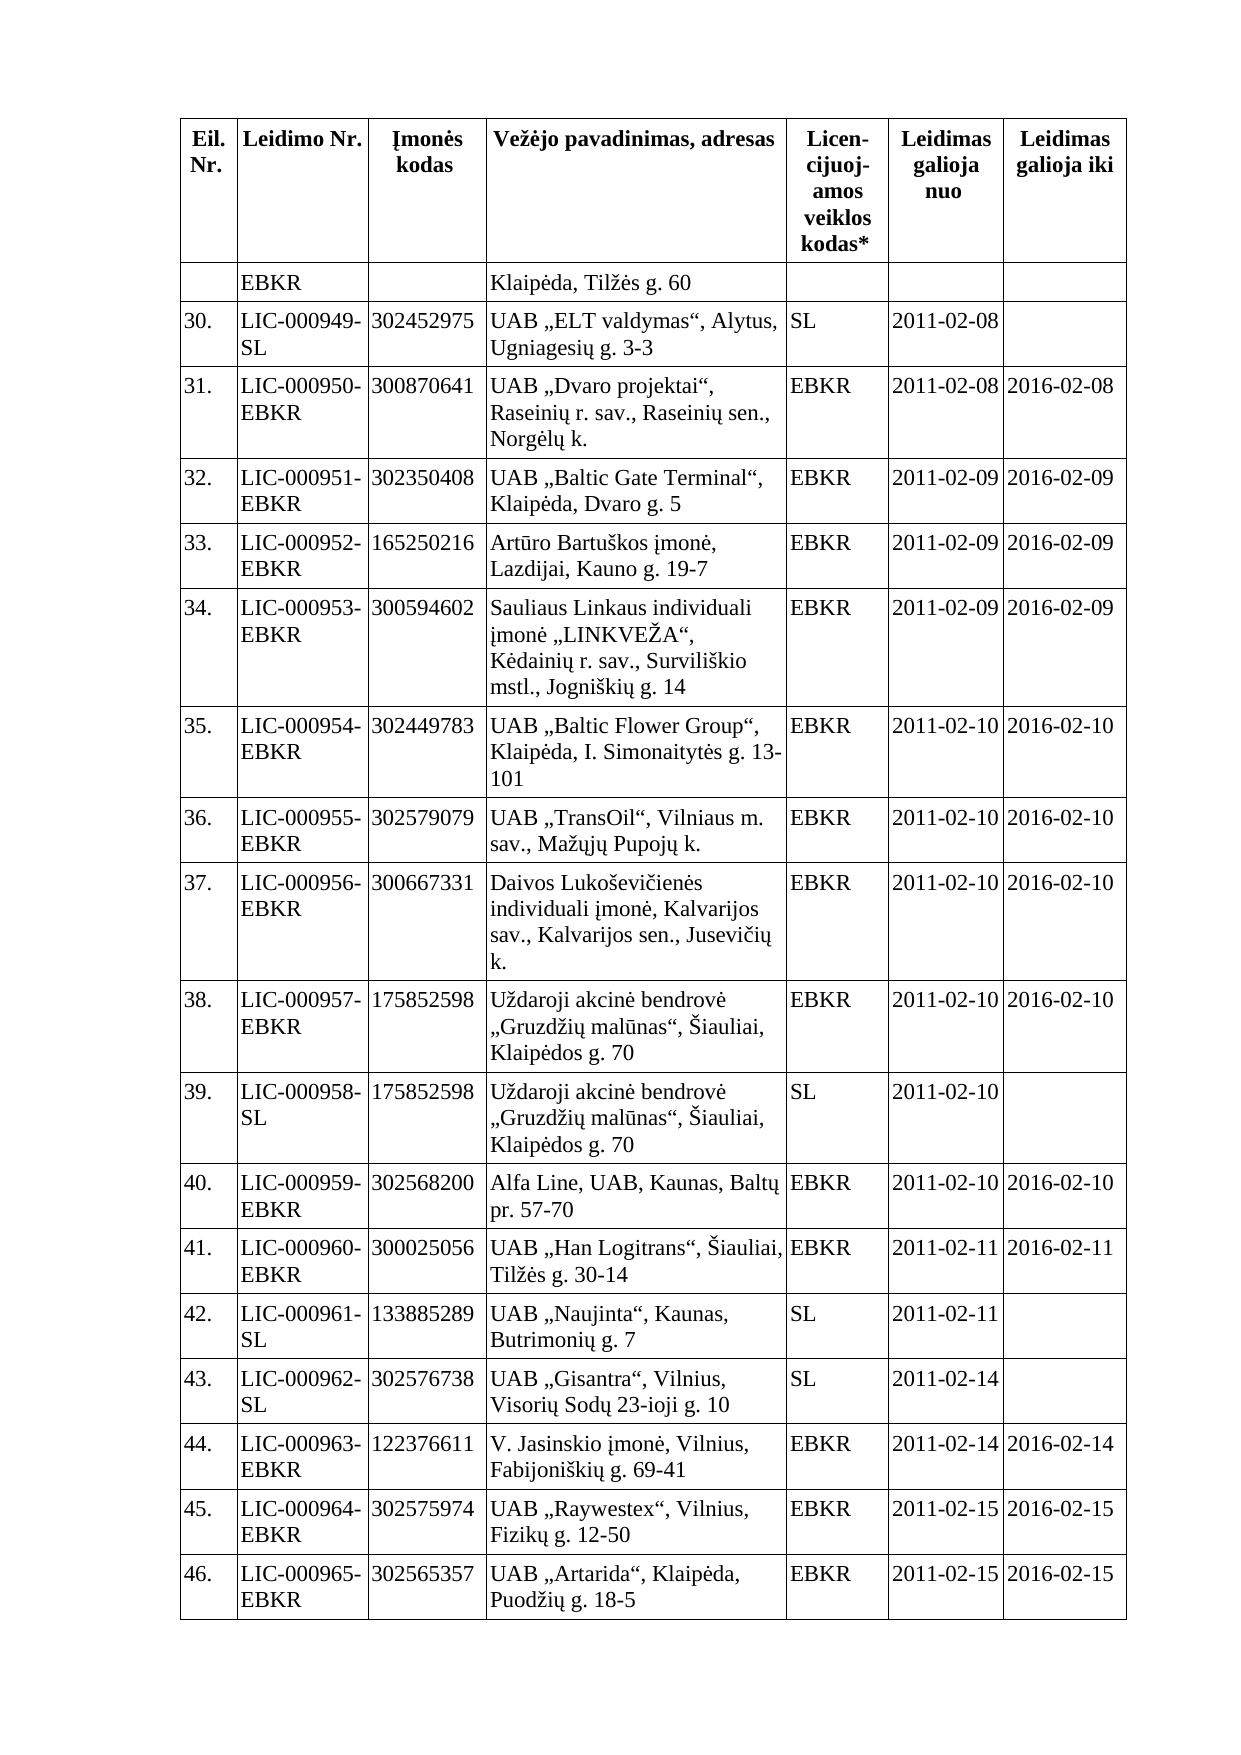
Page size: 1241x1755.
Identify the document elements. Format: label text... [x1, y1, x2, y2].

table_cell LIC-000957-EBKR [238, 981, 368, 1071]
table_header Leidimo Nr. [238, 119, 368, 262]
table_cell 42. [181, 1294, 237, 1358]
table_cell [1004, 1359, 1126, 1423]
table_cell 302576738 [369, 1359, 486, 1423]
table_cell 133885289 [369, 1294, 486, 1358]
table_cell 40. [181, 1164, 237, 1228]
table_cell 2011-02-09 [889, 589, 1003, 706]
table_cell LIC-000953-EBKR [238, 589, 368, 706]
table_cell EBKR [238, 263, 368, 301]
table_cell LIC-000950-EBKR [238, 367, 368, 458]
table_cell 165250216 [369, 524, 486, 588]
table_cell 122376611 [369, 1424, 486, 1488]
table_cell 2016-02-08 [1004, 367, 1126, 458]
table_cell Artūro Bartuškos įmonė, Lazdijai, Kauno g. 19-7 [487, 524, 786, 588]
table_cell SL [787, 1294, 888, 1358]
table_cell EBKR [787, 1490, 888, 1553]
table_cell 2011-02-10 [889, 863, 1003, 980]
table_cell 302449783 [369, 707, 486, 797]
table_header Leidimas galioja iki [1004, 119, 1126, 262]
table_cell 46. [181, 1555, 237, 1619]
table_cell 2016-02-14 [1004, 1424, 1126, 1488]
table_cell EBKR [787, 863, 888, 980]
table_cell EBKR [787, 981, 888, 1071]
table_cell UAB „Naujinta“, Kaunas, Butrimonių g. 7 [487, 1294, 786, 1358]
table_cell 2016-02-15 [1004, 1490, 1126, 1553]
table_cell EBKR [787, 1229, 888, 1293]
table_cell 31. [181, 367, 237, 458]
table_cell 300870641 [369, 367, 486, 458]
table_cell 2016-02-10 [1004, 707, 1126, 797]
table_cell 300594602 [369, 589, 486, 706]
table_cell UAB „Baltic Gate Terminal“, Klaipėda, Dvaro g. 5 [487, 459, 786, 523]
table_cell 2011-02-09 [889, 459, 1003, 523]
table_header Eil. Nr. [181, 119, 237, 262]
table_cell [181, 263, 237, 301]
table_cell 302565357 [369, 1555, 486, 1619]
table_cell UAB „Han Logitrans“, Šiauliai, Tilžės g. 30-14 [487, 1229, 786, 1293]
table_cell 175852598 [369, 1073, 486, 1163]
table_cell 2016-02-10 [1004, 798, 1126, 862]
table_cell [1004, 1073, 1126, 1163]
table_cell 2011-02-15 [889, 1490, 1003, 1553]
table_header Įmonės kodas [369, 119, 486, 262]
table_cell 39. [181, 1073, 237, 1163]
table_cell 2016-02-15 [1004, 1555, 1126, 1619]
table_cell EBKR [787, 524, 888, 588]
table_cell EBKR [787, 1164, 888, 1228]
table_cell 44. [181, 1424, 237, 1488]
table_cell EBKR [787, 707, 888, 797]
table_cell 302579079 [369, 798, 486, 862]
table_cell Sauliaus Linkaus individuali įmonė „LINKVEŽA“, Kėdainių r. sav., Surviliškio mstl., Jogniškių g. 14 [487, 589, 786, 706]
table_cell Daivos Lukoševičienės individuali įmonė, Kalvarijos sav., Kalvarijos sen., Jusevičių k. [487, 863, 786, 980]
table_cell EBKR [787, 1424, 888, 1488]
table_cell 2011-02-09 [889, 524, 1003, 588]
table_cell LIC-000952-EBKR [238, 524, 368, 588]
table_cell Uždaroji akcinė bendrovė „Gruzdžių malūnas“, Šiauliai, Klaipėdos g. 70 [487, 981, 786, 1071]
table_cell EBKR [787, 1555, 888, 1619]
table_cell 2011-02-11 [889, 1229, 1003, 1293]
table_cell Klaipėda, Tilžės g. 60 [487, 263, 786, 301]
table_cell LIC-000959-EBKR [238, 1164, 368, 1228]
table_cell 175852598 [369, 981, 486, 1071]
table_cell LIC-000960-EBKR [238, 1229, 368, 1293]
table_cell [369, 263, 486, 301]
table_cell 43. [181, 1359, 237, 1423]
table_cell 2011-02-14 [889, 1424, 1003, 1488]
table_cell 2016-02-10 [1004, 1164, 1126, 1228]
table_cell 2011-02-10 [889, 981, 1003, 1071]
table_cell 300025056 [369, 1229, 486, 1293]
table_cell 45. [181, 1490, 237, 1553]
table_cell [889, 263, 1003, 301]
table_cell LIC-000962-SL [238, 1359, 368, 1423]
table_cell UAB „ELT valdymas“, Alytus, Ugniagesių g. 3-3 [487, 302, 786, 366]
table_cell 2011-02-08 [889, 367, 1003, 458]
table_cell LIC-000954-EBKR [238, 707, 368, 797]
table_cell Alfa Line, UAB, Kaunas, Baltų pr. 57-70 [487, 1164, 786, 1228]
table_cell 32. [181, 459, 237, 523]
table_cell EBKR [787, 459, 888, 523]
table_cell LIC-000949-SL [238, 302, 368, 366]
table_cell 38. [181, 981, 237, 1071]
table_cell LIC-000951-EBKR [238, 459, 368, 523]
table_cell 2011-02-10 [889, 1164, 1003, 1228]
table_cell LIC-000961-SL [238, 1294, 368, 1358]
table_cell SL [787, 302, 888, 366]
table_cell 34. [181, 589, 237, 706]
table_cell EBKR [787, 367, 888, 458]
table_cell 2016-02-09 [1004, 524, 1126, 588]
table_cell LIC-000955-EBKR [238, 798, 368, 862]
table_cell 37. [181, 863, 237, 980]
table_cell LIC-000963-EBKR [238, 1424, 368, 1488]
table_cell UAB „Gisantra“, Vilnius, Visorių Sodų 23-ioji g. 10 [487, 1359, 786, 1423]
table_cell [1004, 1294, 1126, 1358]
table_cell LIC-000958-SL [238, 1073, 368, 1163]
table_cell 41. [181, 1229, 237, 1293]
table_cell [1004, 302, 1126, 366]
table_cell 2011-02-11 [889, 1294, 1003, 1358]
table_cell 2011-02-08 [889, 302, 1003, 366]
table_cell 2011-02-10 [889, 707, 1003, 797]
table_cell LIC-000965-EBKR [238, 1555, 368, 1619]
table_cell 2016-02-10 [1004, 981, 1126, 1071]
table_cell 2016-02-09 [1004, 589, 1126, 706]
table_cell EBKR [787, 589, 888, 706]
table_cell 2011-02-10 [889, 798, 1003, 862]
table_cell Uždaroji akcinė bendrovė „Gruzdžių malūnas“, Šiauliai, Klaipėdos g. 70 [487, 1073, 786, 1163]
table_cell UAB „Dvaro projektai“, Raseinių r. sav., Raseinių sen., Norgėlų k. [487, 367, 786, 458]
table_cell 2016-02-11 [1004, 1229, 1126, 1293]
table_cell 300667331 [369, 863, 486, 980]
table_cell [1004, 263, 1126, 301]
table_cell SL [787, 1073, 888, 1163]
table_cell UAB „Artarida“, Klaipėda, Puodžių g. 18-5 [487, 1555, 786, 1619]
table_cell 2011-02-15 [889, 1555, 1003, 1619]
table_cell SL [787, 1359, 888, 1423]
table_cell 302575974 [369, 1490, 486, 1553]
table_cell 35. [181, 707, 237, 797]
table_cell UAB „TransOil“, Vilniaus m. sav., Mažųjų Pupojų k. [487, 798, 786, 862]
table_cell LIC-000964-EBKR [238, 1490, 368, 1553]
table_cell 33. [181, 524, 237, 588]
table_cell UAB „Baltic Flower Group“, Klaipėda, I. Simonaitytės g. 13-101 [487, 707, 786, 797]
table_cell 30. [181, 302, 237, 366]
table_cell 2011-02-14 [889, 1359, 1003, 1423]
table_cell EBKR [787, 798, 888, 862]
table_cell 2016-02-09 [1004, 459, 1126, 523]
table_cell [787, 263, 888, 301]
table_cell 2011-02-10 [889, 1073, 1003, 1163]
table_header Leidimas galioja nuo [889, 119, 1003, 262]
table_cell 302568200 [369, 1164, 486, 1228]
table_cell 302452975 [369, 302, 486, 366]
table_cell V. Jasinskio įmonė, Vilnius, Fabijoniškių g. 69-41 [487, 1424, 786, 1488]
table_cell 36. [181, 798, 237, 862]
table_cell UAB „Raywestex“, Vilnius, Fizikų g. 12-50 [487, 1490, 786, 1553]
table_cell 2016-02-10 [1004, 863, 1126, 980]
table_header Licen­cijuoj­amos veiklos kodas* [787, 119, 888, 262]
table_cell 302350408 [369, 459, 486, 523]
table_header Vežėjo pavadinimas, adresas [487, 119, 786, 262]
table_cell LIC-000956-EBKR [238, 863, 368, 980]
